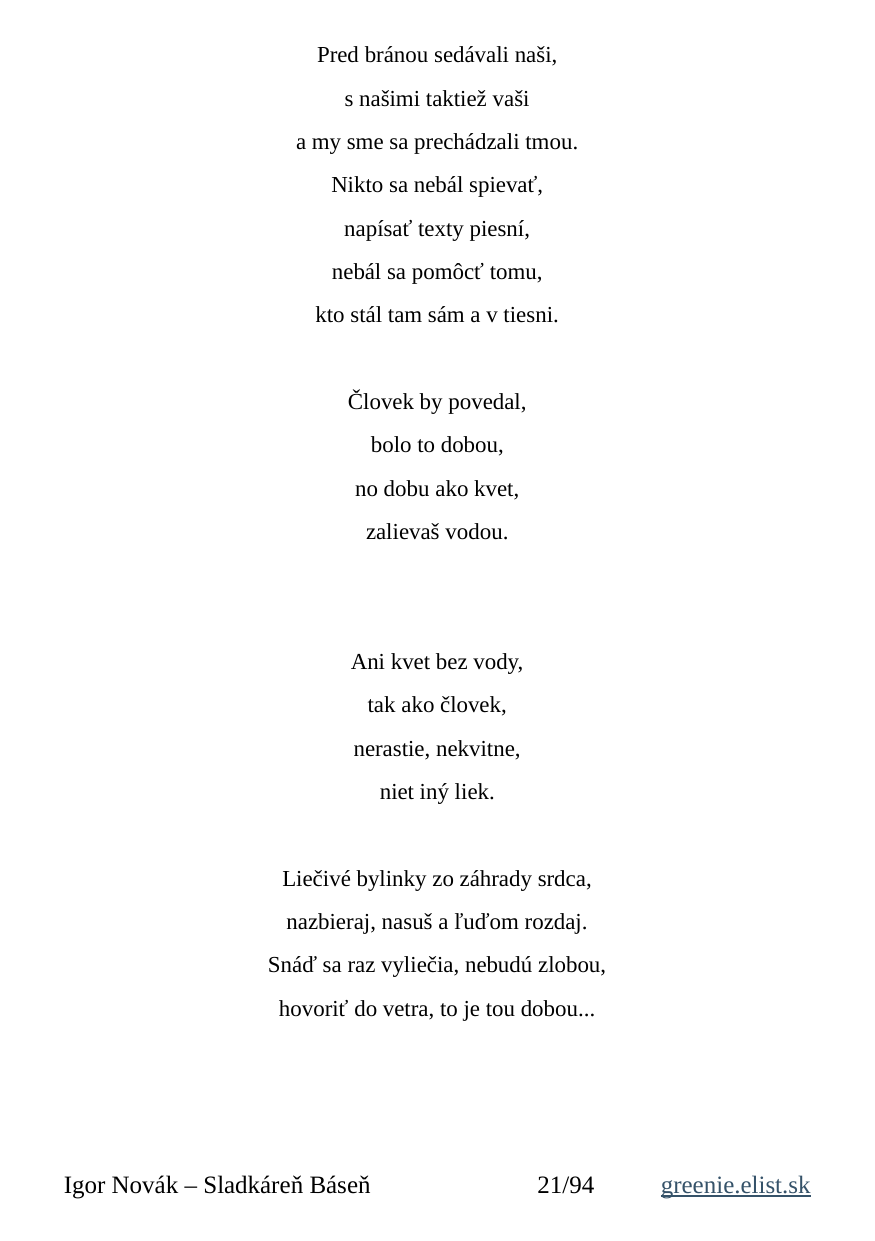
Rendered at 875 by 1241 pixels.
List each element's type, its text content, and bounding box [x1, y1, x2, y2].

text Pred bránou sedávali naši, [41, 41, 833, 68]
text Človek by povedal, [41, 388, 833, 414]
text bolo to dobou, [41, 431, 833, 458]
text zalievaš vodou. [41, 518, 833, 544]
text nebál sa pomôcť tomu, [41, 258, 833, 284]
text Liečivé bylinky zo záhrady srdca, [41, 865, 833, 891]
text Ani kvet bez vody, [41, 648, 833, 674]
text s našimi taktiež vaši [41, 85, 833, 111]
text a my sme sa prechádzali tmou. [41, 128, 833, 154]
text Snáď sa raz vyliečia, nebudú zlobou, [41, 951, 833, 978]
text tak ako človek, [41, 691, 833, 718]
text napísať texty piesní, [41, 215, 833, 241]
text nazbieraj, nasuš a ľuďom rozdaj. [41, 908, 833, 934]
text nerastie, nekvitne, [41, 735, 833, 761]
text hovoriť do vetra, to je tou dobou... [41, 995, 833, 1021]
text kto stál tam sám a v tiesni. [41, 301, 833, 328]
text Nikto sa nebál spievať, [41, 171, 833, 198]
text niet iný liek. [41, 778, 833, 804]
text no dobu ako kvet, [41, 475, 833, 501]
